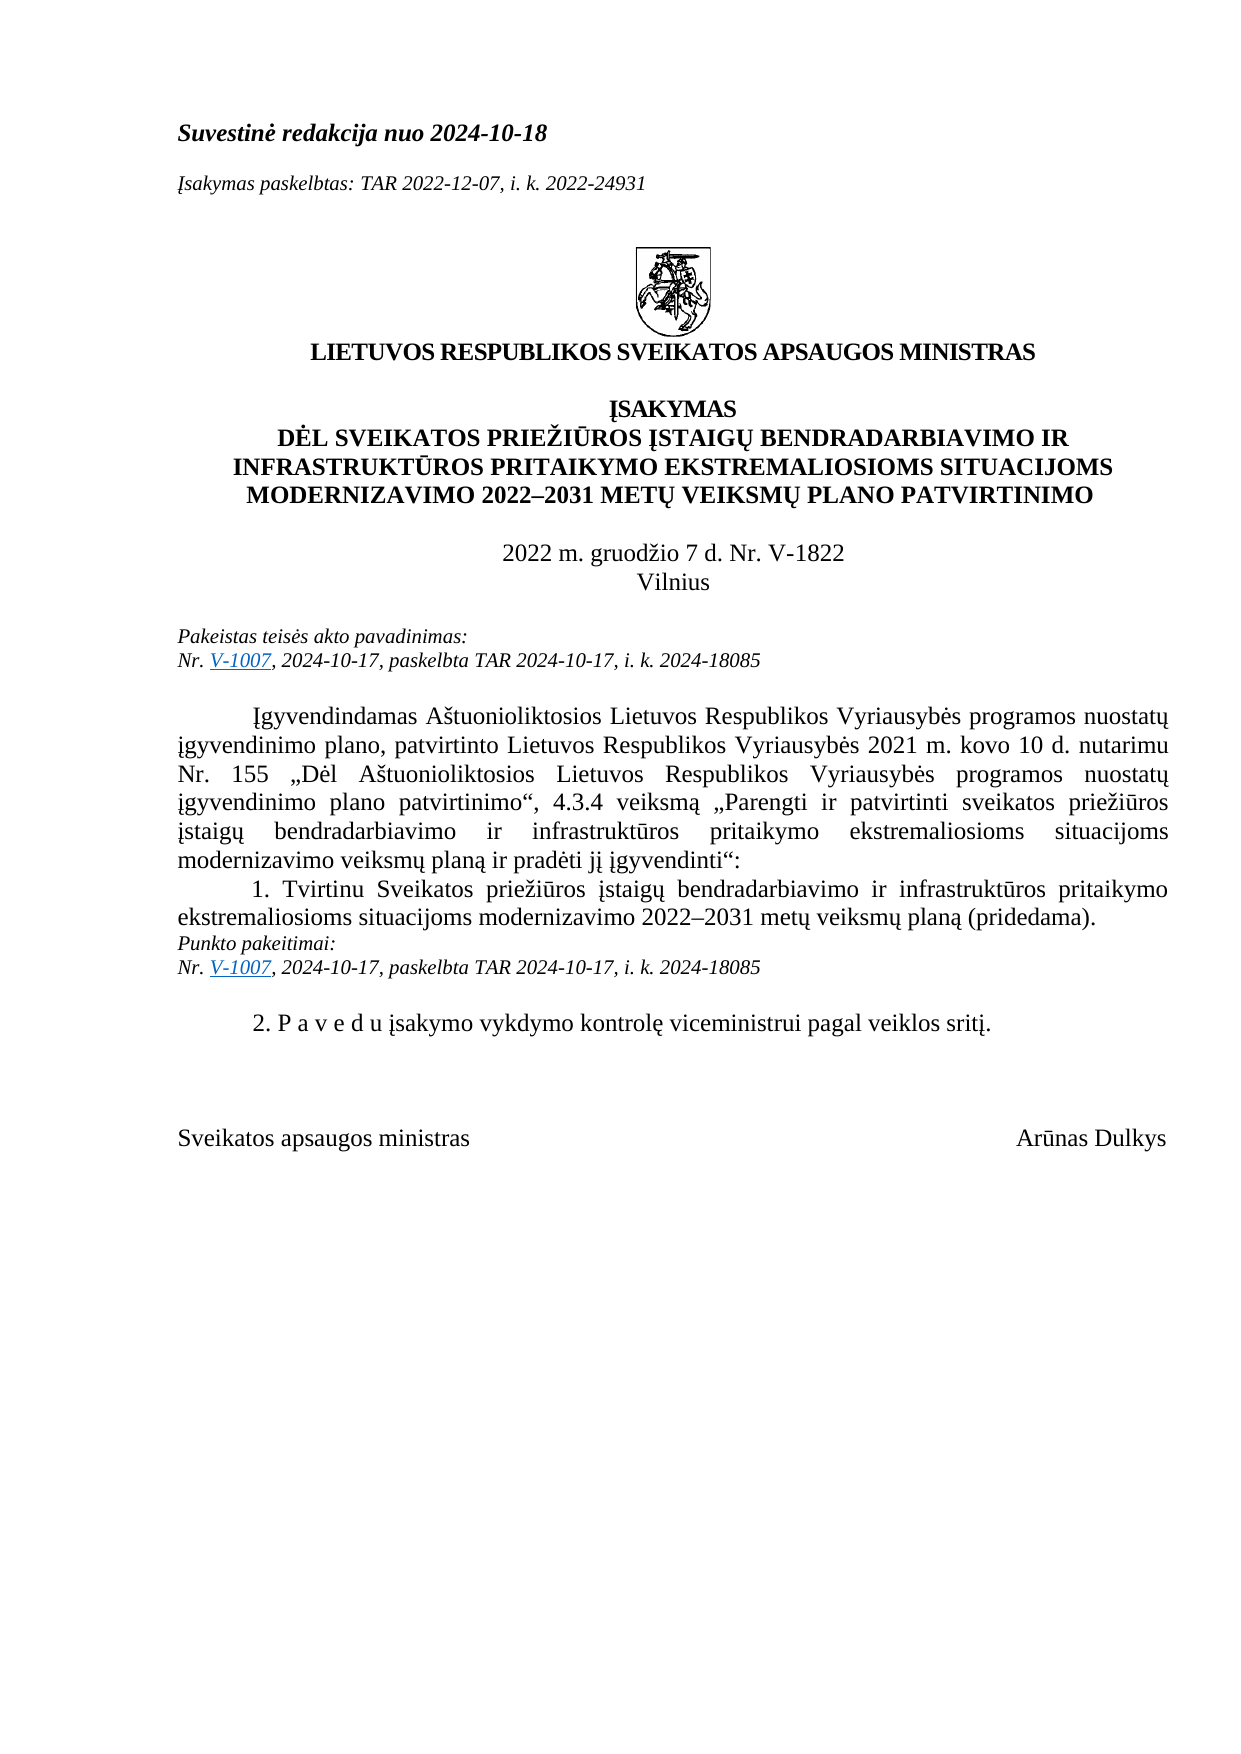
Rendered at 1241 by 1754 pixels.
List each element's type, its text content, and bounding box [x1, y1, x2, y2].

text Įsakymas paskelbtas: TAR 2022-12-07, i. k. 2022-24931 [177, 171, 1169, 195]
text Pakeistas teisės akto pavadinimas: [177, 624, 1169, 648]
text 2. P a v e d u įsakymo vykdymo kontrolę viceministrui pagal veiklos sritį. [177, 1008, 1169, 1037]
text LIETUVOS RESPUBLIKOS SVEIKATOS APSAUGOS MINISTRAS [177, 337, 1169, 366]
text Sveikatos apsaugos ministras Arūnas Dulkys [177, 1123, 1169, 1152]
text Vilnius [177, 567, 1169, 596]
text Nr. V-1007, 2024-10-17, paskelbta TAR 2024-10-17, i. k. 2024-18085 [177, 648, 1169, 672]
text 2022 m. gruodžio 7 d. Nr. V-1822 [177, 538, 1169, 567]
text Punkto pakeitimai: [177, 931, 1169, 955]
text Nr. V-1007, 2024-10-17, paskelbta TAR 2024-10-17, i. k. 2024-18085 [177, 955, 1169, 979]
text DĖL SVEIKATOS PRIEŽIŪROS ĮSTAIGŲ BENDRADARBIAVIMO IR INFRASTRUKTŪROS PRITAIKYMO EKSTREMALIOSIOMS SITUACIJOMS MODERNIZAVIMO 2022–2031 METŲ VEIKSMŲ PLANO PATVIRTINIMO [177, 423, 1169, 509]
text Suvestinė redakcija nuo 2024-10-18 [177, 118, 1169, 147]
text Įgyvendindamas Aštuonioliktosios Lietuvos Respublikos Vyriausybės programos nuostatų įgyvendinimo plano, patvirtinto Lietuvos Respublikos Vyriausybės 2021 m. kovo 10 d. nutarimu Nr. 155 „Dėl Aštuonioliktosios Lietuvos Respublikos Vyriausybės programos nuostatų įgyvendinimo plano patvirtinimo“, 4.3.4 veiksmą „Parengti ir patvirtinti sveikatos priežiūros įstaigų bendradarbiavimo ir infrastruktūros pritaikymo ekstremaliosioms situacijoms modernizavimo veiksmų planą ir pradėti jį įgyvendinti“: [177, 701, 1169, 874]
text 1. Tvirtinu Sveikatos priežiūros įstaigų bendradarbiavimo ir infrastruktūros pritaikymo ekstremaliosioms situacijoms modernizavimo 2022–2031 metų veiksmų planą (pridedama). [177, 874, 1169, 931]
text ĮSAKYMAS [177, 394, 1169, 423]
